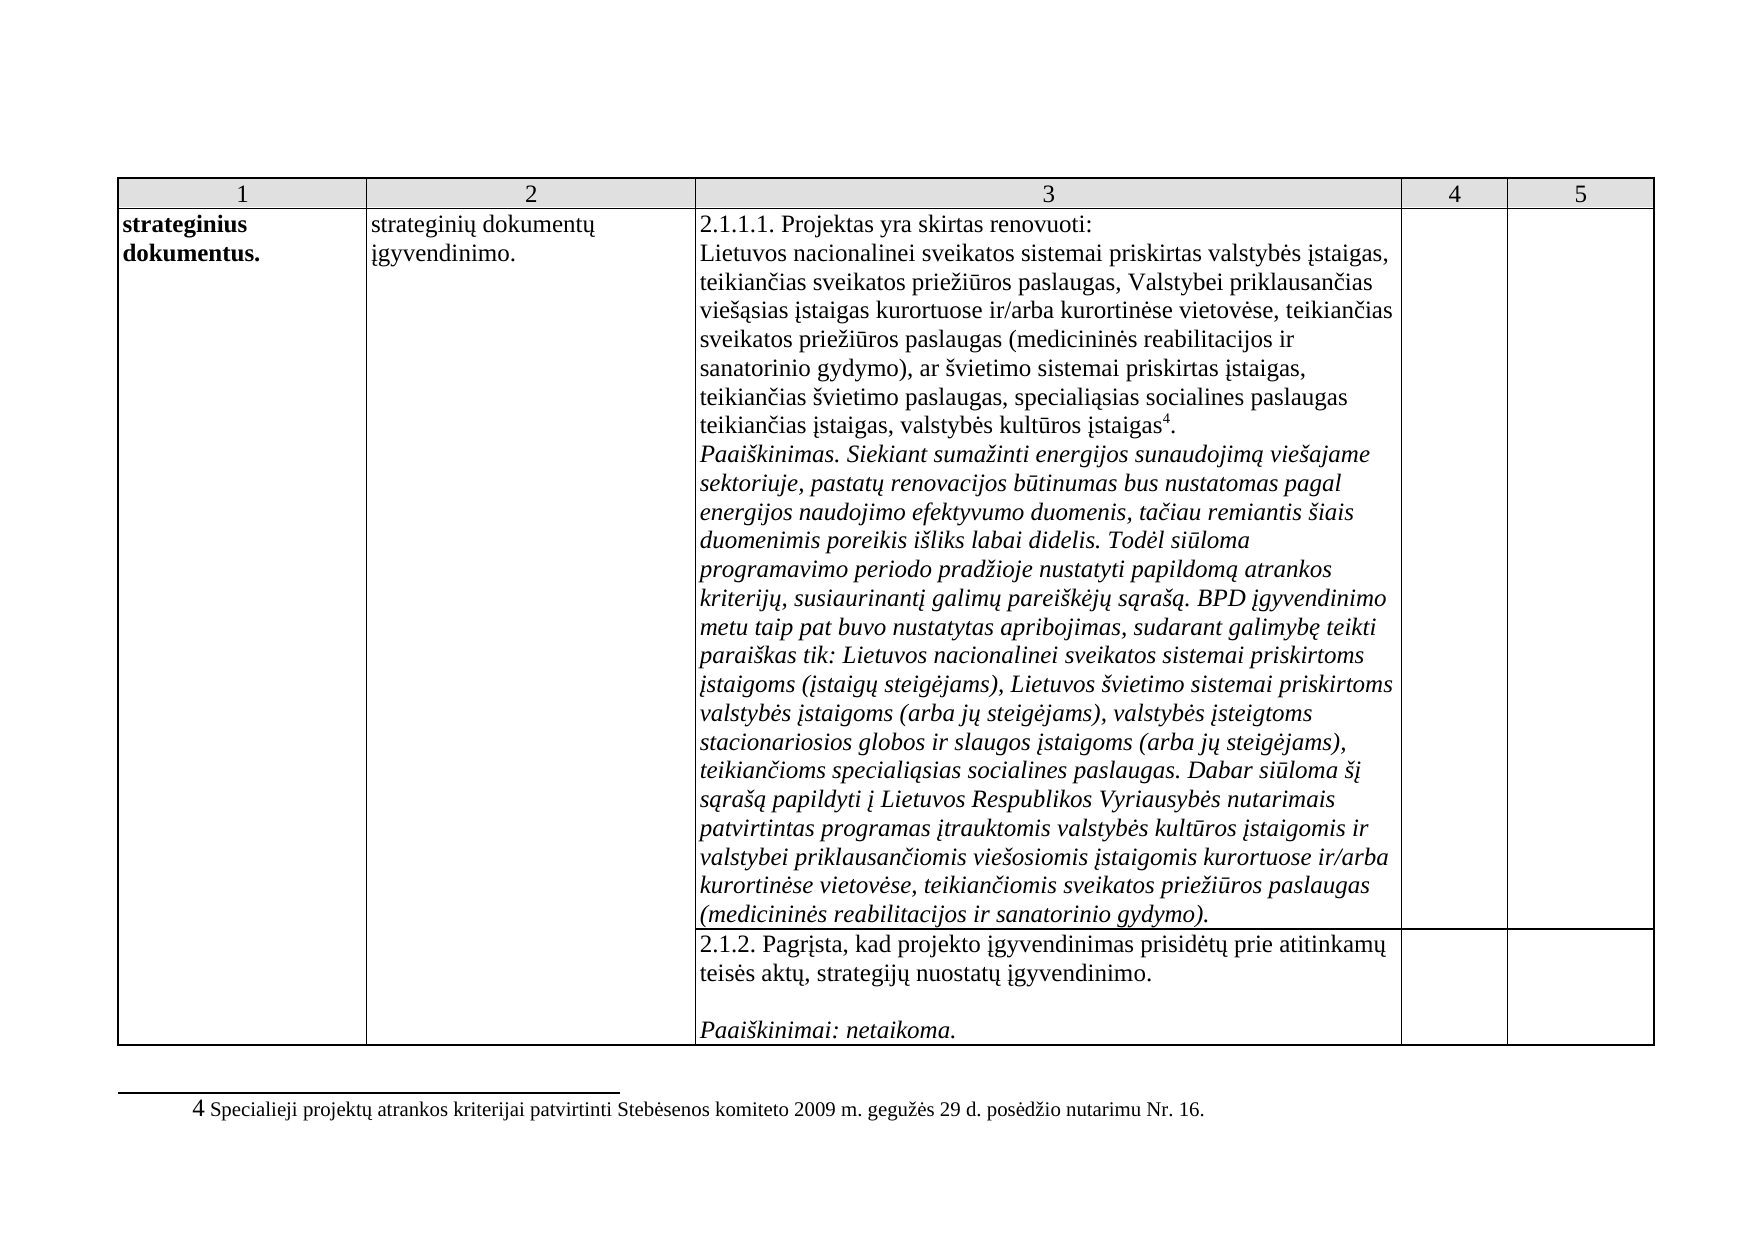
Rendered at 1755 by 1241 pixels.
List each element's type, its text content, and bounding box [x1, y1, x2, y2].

table_cell [1508, 930, 1653, 1044]
table_header 5 [1508, 179, 1653, 207]
table_cell [1402, 930, 1507, 1044]
table_cell [1402, 209, 1507, 928]
table_header 2 [367, 179, 695, 207]
table_cell [1508, 209, 1653, 928]
table_header 3 [696, 179, 1401, 207]
table_cell 2.1.1.1. Projektas yra skirtas renovuoti: Lietuvos nacionalinei sveikatos sistemai priskirtas valstybės įstaigas, teikiančias sveikatos priežiūros paslaugas, Valstybei priklausančias viešąsias įstaigas kurortuose ir/arba kurortinėse vietovėse, teikiančias sveikatos priežiūros paslaugas (medicininės reabilitacijos ir sanatorinio gydymo), ar švietimo sistemai priskirtas įstaigas, teikiančias švietimo paslaugas, specialiąsias socialines paslaugas teikiančias įstaigas, valstybės kultūros įstaigas. Paaiškinimas. Siekiant sumažinti energijos sunaudojimą viešajame sektoriuje, pastatų renovacijos būtinumas bus nustatomas pagal energijos naudojimo efektyvumo duomenis, tačiau remiantis šiais duomenimis poreikis išliks labai didelis. Todėl siūloma programavimo periodo pradžioje nustatyti papildomą atrankos kriterijų, susiaurinantį galimų pareiškėjų sąrašą. BPD įgyvendinimo metu taip pat buvo nustatytas apribojimas, sudarant galimybę teikti paraiškas tik: Lietuvos nacionalinei sveikatos sistemai priskirtoms įstaigoms (įstaigų steigėjams), Lietuvos švietimo sistemai priskirtoms valstybės įstaigoms (arba jų steigėjams), valstybės įsteigtoms stacionariosios globos ir slaugos įstaigoms (arba jų steigėjams), teikiančioms specialiąsias socialines paslaugas. Dabar siūloma šį sąrašą papildyti į Lietuvos Respublikos Vyriausybės nutarimais patvirtintas programas įtrauktomis valstybės kultūros įstaigomis ir valstybei priklausančiomis viešosiomis įstaigomis kurortuose ir/arba kurortinėse vietovėse, teikiančiomis sveikatos priežiūros paslaugas (medicininės reabilitacijos ir sanatorinio gydymo). [696, 209, 1401, 928]
table_cell strateginių dokumentų įgyvendinimo. [367, 209, 695, 1044]
table_cell 2.1.2. Pagrįsta, kad projekto įgyvendinimas prisidėtų prie atitinkamų teisės aktų, strategijų nuostatų įgyvendinimo. Paaiškinimai: netaikoma. [696, 930, 1401, 1044]
table_header 4 [1402, 179, 1507, 207]
table_cell strateginius dokumentus. [119, 209, 366, 1044]
table_header 1 [119, 179, 366, 207]
